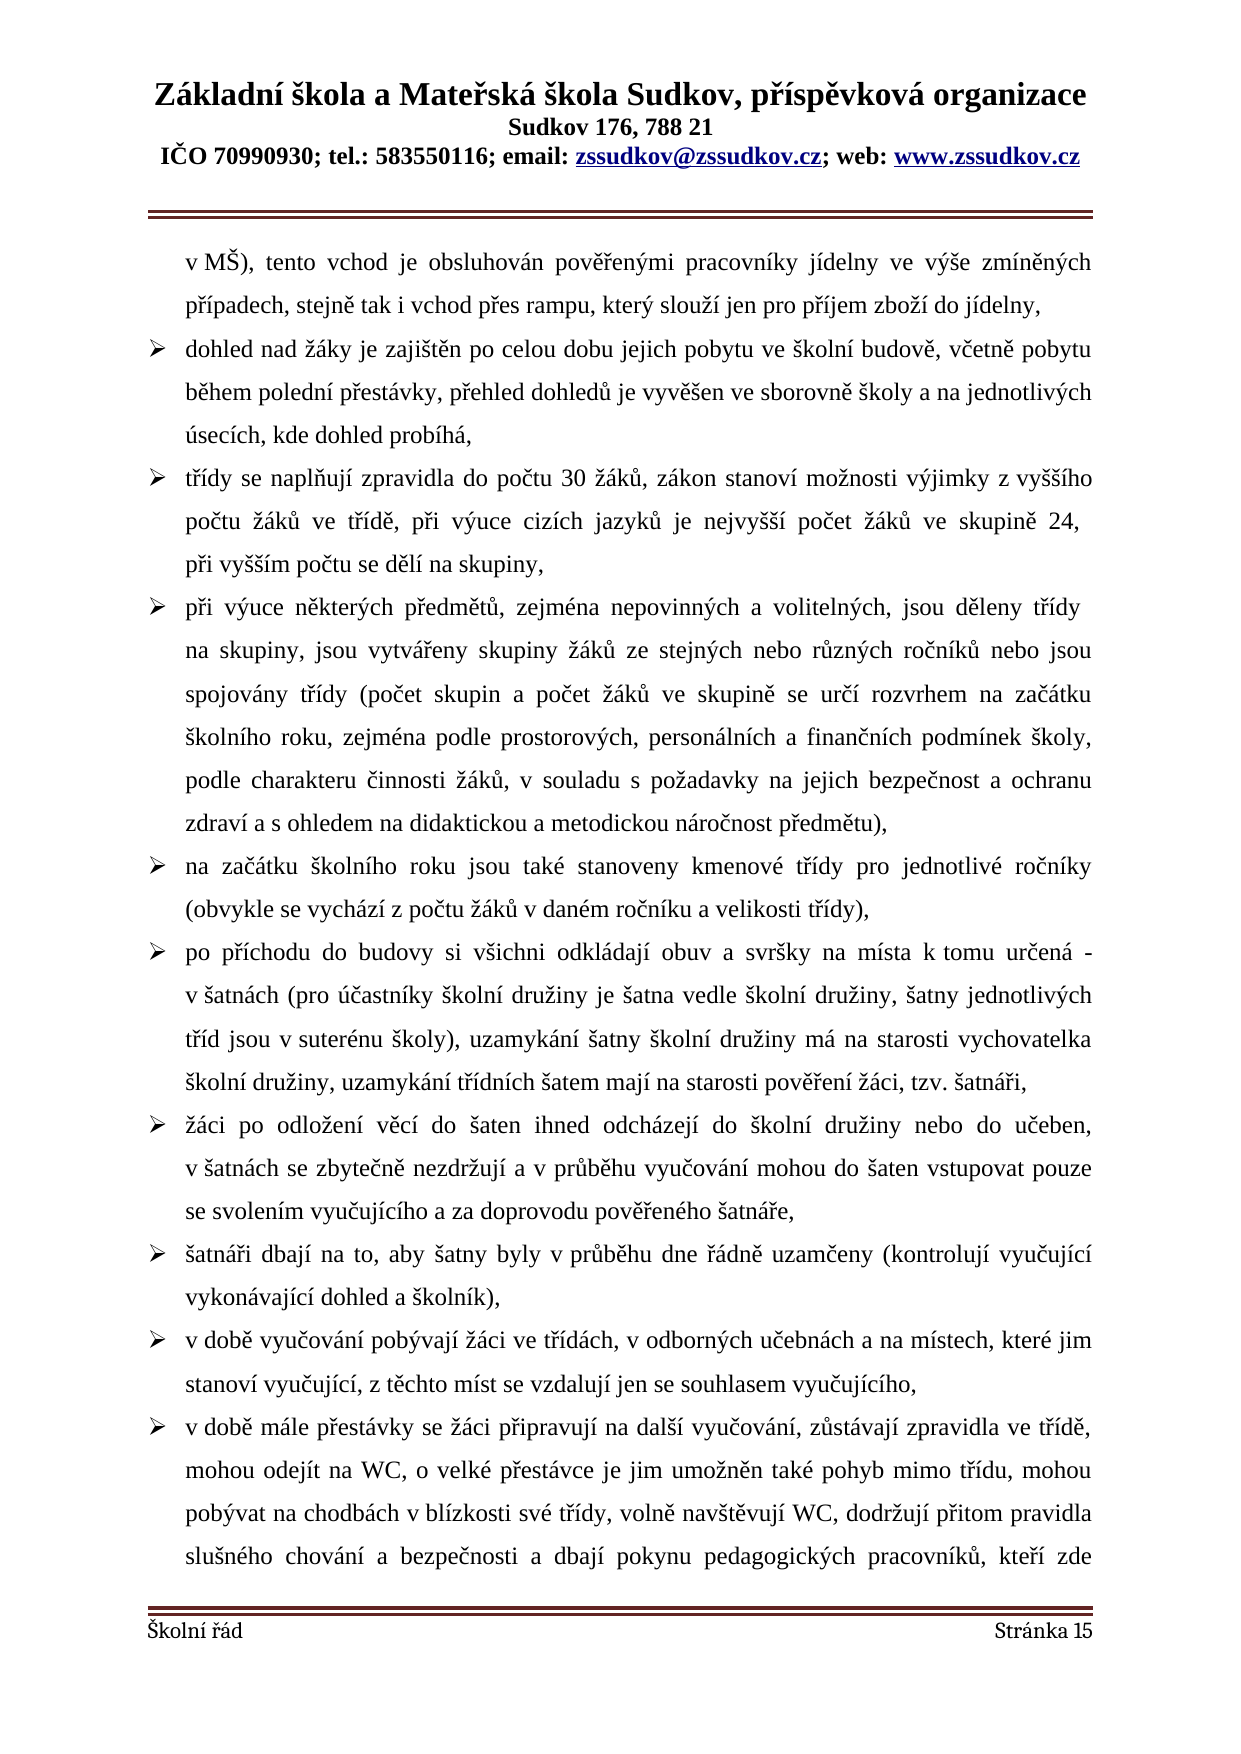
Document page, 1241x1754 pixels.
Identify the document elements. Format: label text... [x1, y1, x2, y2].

list v MŠ), tento vchod je obsluhován pověřenými pracovníky jídelny ve výše zmíněných případech, stejně tak i vchod přes rampu, který slouží jen pro příjem zboží do jídelny, [148, 247, 1093, 319]
list dohled nad žáky je zajištěn po celou dobu jejich pobytu ve školní budově, včetně pobytu během polední přestávky, přehled dohledů je vyvěšen ve sborovně školy a na jednotlivých úsecích, kde dohled probíhá, [148, 334, 1093, 449]
list na začátku školního roku jsou také stanoveny kmenové třídy pro jednotlivé ročníky (obvykle se vychází z počtu žáků v daném ročníku a velikosti třídy), [148, 851, 1093, 923]
list šatnáři dbají na to, aby šatny byly v průběhu dne řádně uzamčeny (kontrolují vyučující vykonávající dohled a školník), [148, 1239, 1093, 1311]
list třídy se naplňují zpravidla do počtu 30 žáků, zákon stanoví možnosti výjimky z vyššího počtu žáků ve třídě, při výuce cizích jazyků je nejvyšší počet žáků ve skupině 24, při vyšším počtu se dělí na skupiny, [148, 463, 1093, 578]
list při výuce některých předmětů, zejména nepovinných a volitelných, jsou děleny třídy na skupiny, jsou vytvářeny skupiny žáků ze stejných nebo různých ročníků nebo jsou spojovány třídy (počet skupin a počet žáků ve skupině se určí rozvrhem na začátku školního roku, zejména podle prostorových, personálních a finančních podmínek školy, podle charakteru činnosti žáků, v souladu s požadavky na jejich bezpečnost a ochranu zdraví a s ohledem na didaktickou a metodickou náročnost předmětu), [148, 592, 1093, 837]
list žáci po odložení věcí do šaten ihned odcházejí do školní družiny nebo do učeben, v šatnách se zbytečně nezdržují a v průběhu vyučování mohou do šaten vstupovat pouze se svolením vyučujícího a za doprovodu pověřeného šatnáře, [148, 1110, 1093, 1225]
list po příchodu do budovy si všichni odkládají obuv a svršky na místa k tomu určená - v šatnách (pro účastníky školní družiny je šatna vedle školní družiny, šatny jednotlivých tříd jsou v suterénu školy), uzamykání šatny školní družiny má na starosti vychovatelka školní družiny, uzamykání třídních šatem mají na starosti pověření žáci, tzv. šatnáři, [148, 937, 1093, 1096]
list v době vyučování pobývají žáci ve třídách, v odborných učebnách a na místech, které jim stanoví vyučující, z těchto míst se vzdalují jen se souhlasem vyučujícího, [148, 1326, 1093, 1397]
list v době mále přestávky se žáci připravují na další vyučování, zůstávají zpravidla ve třídě, mohou odejít na WC, o velké přestávce je jim umožněn také pohyb mimo třídu, mohou pobývat na chodbách v blízkosti své třídy, volně navštěvují WC, dodržují přitom pravidla slušného chování a bezpečnosti a dbají pokynu pedagogických pracovníků, kteří zde [148, 1412, 1093, 1570]
